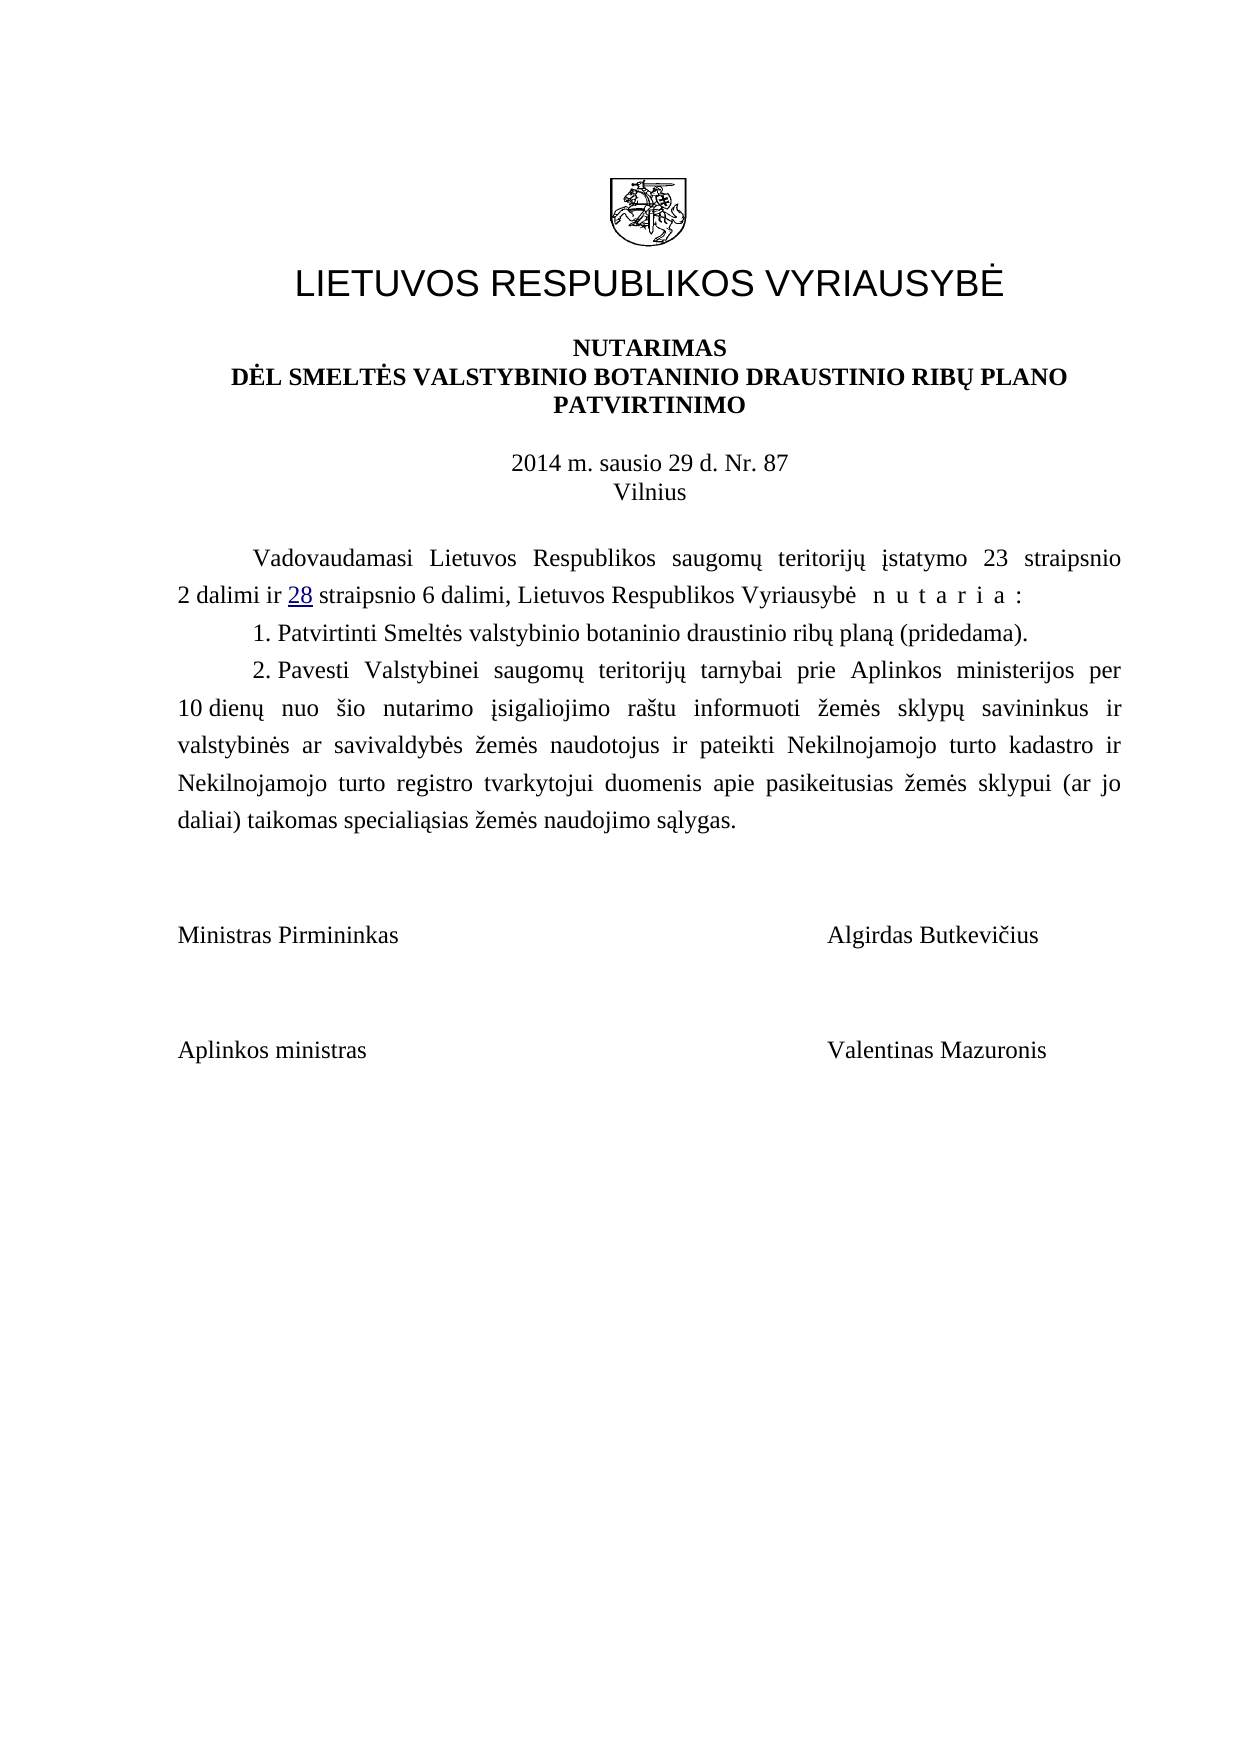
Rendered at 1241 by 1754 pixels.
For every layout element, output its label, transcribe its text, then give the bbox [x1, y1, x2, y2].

text Dėl Smeltės valstybinio botaninio draustinio ribų plano patvirtinimo [177, 362, 1122, 419]
text 2014 m. sausio 29 d. Nr. 87 Vilnius [177, 448, 1122, 505]
text Vadovaudamasi Lietuvos Respublikos saugomų teritorijų įstatymo 23 straipsnio 2 dalimi ir 28 straipsnio 6 dalimi, Lietuvos Respublikos Vyriausybė nutaria: [177, 534, 1122, 609]
text Aplinkos ministras Valentinas Mazuronis [177, 1035, 1122, 1064]
text 2. Pavesti Valstybinei saugomų teritorijų tarnybai prie Aplinkos ministerijos per 10 dienų nuo šio nutarimo įsigaliojimo raštu informuoti žemės sklypų savininkus ir valstybinės ar savivaldybės žemės naudotojus ir pateikti Nekilnojamojo turto kadastro ir Nekilnojamojo turto registro tvarkytojui duomenis apie pasikeitusias žemės sklypui (ar jo daliai) taikomas specialiąsias žemės naudojimo sąlygas. [177, 647, 1122, 834]
text nutarimas [177, 333, 1122, 362]
text Lietuvos Respublikos Vyriausybė [177, 261, 1122, 304]
text 1. Patvirtinti Smeltės valstybinio botaninio draustinio ribų planą (pridedama). [177, 609, 1122, 647]
text Ministras Pirmininkas Algirdas Butkevičius [177, 920, 1122, 949]
